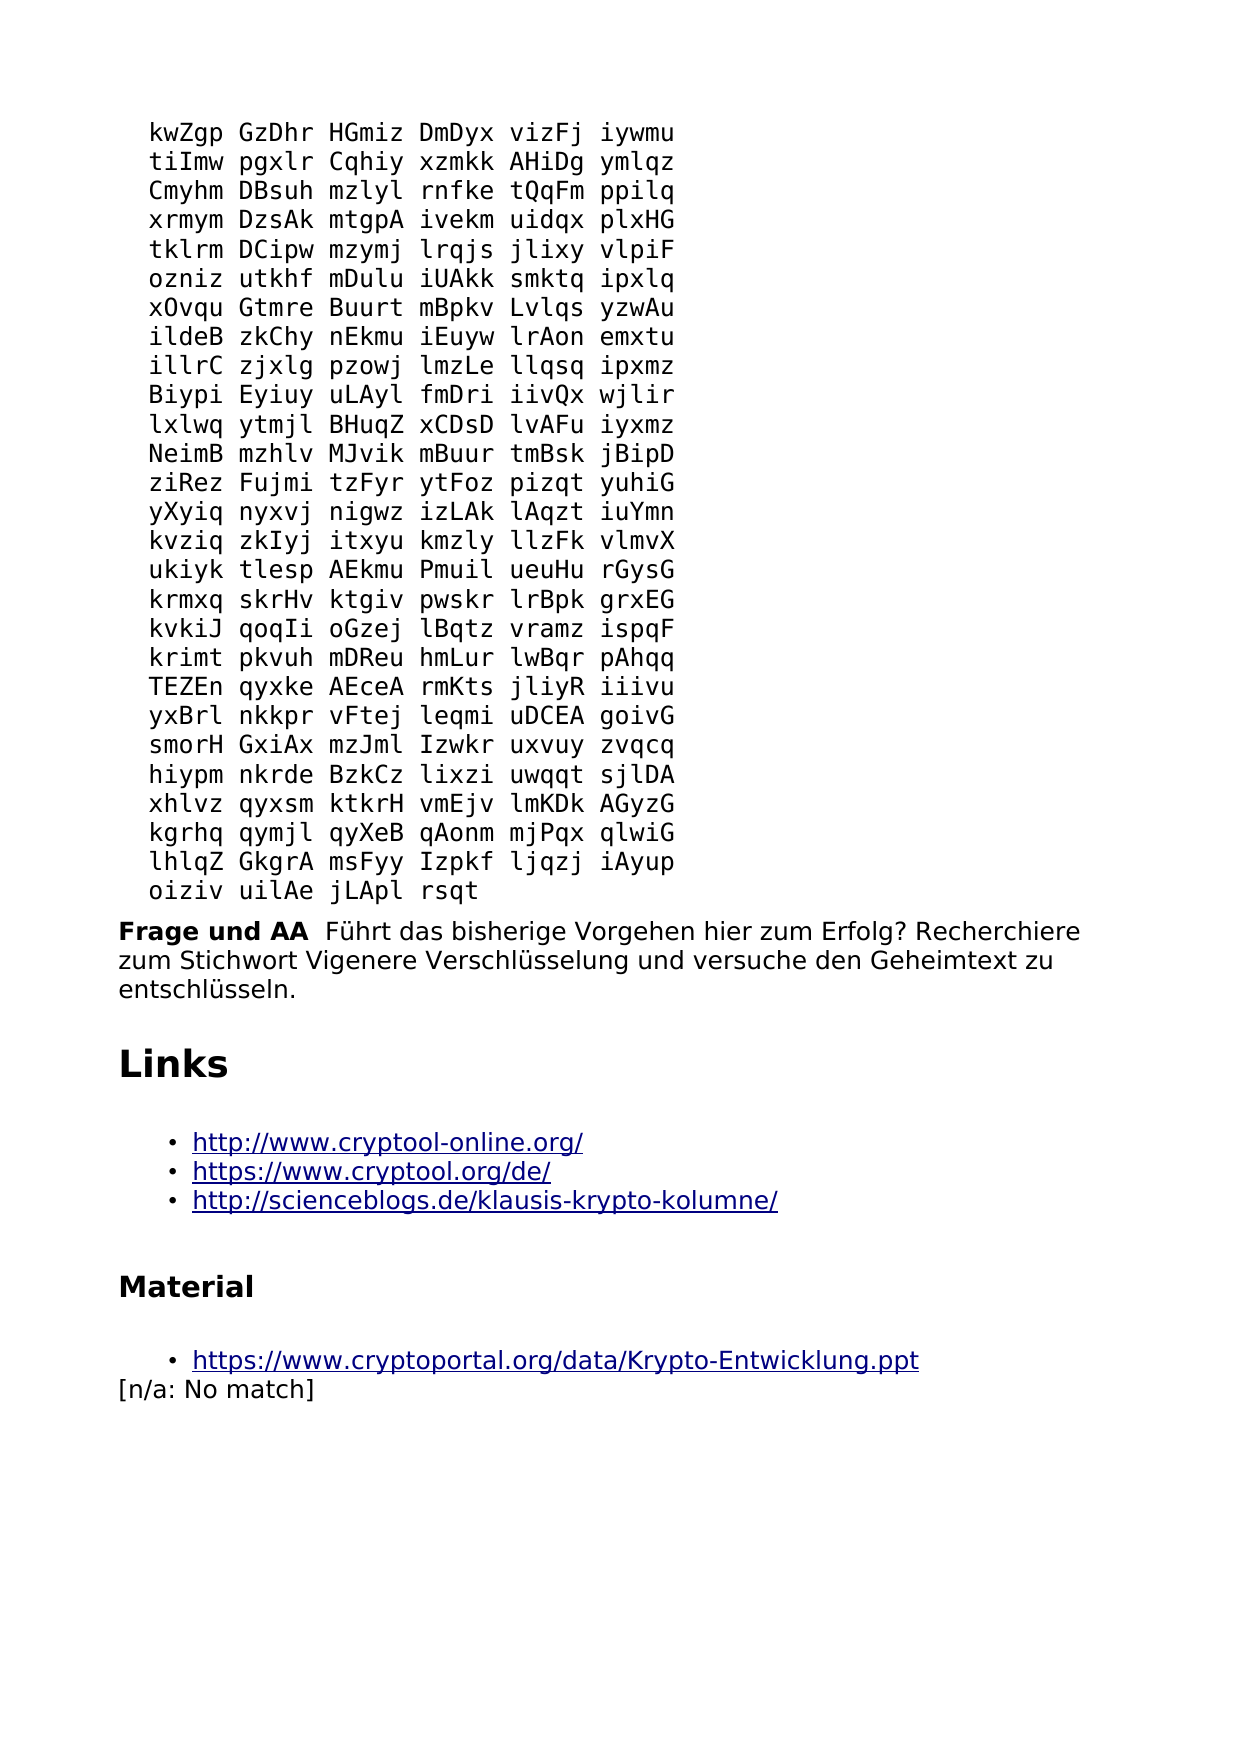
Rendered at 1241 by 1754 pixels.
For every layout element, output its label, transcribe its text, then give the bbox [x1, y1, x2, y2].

text kwZgp GzDhr HGmiz DmDyx vizFj iywmu tiImw pgxlr Cqhiy xzmkk AHiDg ymlqz Cmyhm DBsuh mzlyl rnfke tQqFm ppilq xrmym DzsAk mtgpA ivekm uidqx plxHG tklrm DCipw mzymj lrqjs jlixy vlpiF ozniz utkhf mDulu iUAkk smktq ipxlq xOvqu Gtmre Buurt mBpkv Lvlqs yzwAu ildeB zkChy nEkmu iEuyw lrAon emxtu illrC zjxlg pzowj lmzLe llqsq ipxmz Biypi Eyiuy uLAyl fmDri iivQx wjlir lxlwq ytmjl BHuqZ xCDsD lvAFu iyxmz NeimB mzhlv MJvik mBuur tmBsk jBipD ziRez Fujmi tzFyr ytFoz pizqt yuhiG yXyiq nyxvj nigwz izLAk lAqzt iuYmn kvziq zkIyj itxyu kmzly llzFk vlmvX ukiyk tlesp AEkmu Pmuil ueuHu rGysG krmxq skrHv ktgiv pwskr lrBpk grxEG kvkiJ qoqIi oGzej lBqtz vramz ispqF krimt pkvuh mDReu hmLur lwBqr pAhqq TEZEn qyxke AEceA rmKts jliyR iiivu yxBrl nkkpr vFtej leqmi uDCEA goivG smorH GxiAx mzJml Izwkr uxvuy zvqcq hiypm nkrde BzkCz lixzi uwqqt sjlDA xhlvz qyxsm ktkrH vmEjv lmKDk AGyzG kgrhq qymjl qyXeB qAonm mjPqx qlwiG lhlqZ GkgrA msFyy Izpkf ljqzj iAyup oiziv uilAe jLApl rsqt [118, 118, 1122, 906]
subtitle Material [118, 1270, 1122, 1304]
text [n/a: No match] [118, 1375, 1122, 1404]
list http://scienceblogs.de/klausis-krypto-kolumne/ [177, 1186, 1122, 1216]
list https://www.cryptool.org/de/ [177, 1157, 1122, 1186]
subtitle Links [118, 1042, 1122, 1086]
list https://www.cryptoportal.org/data/Krypto-Entwicklung.ppt [177, 1346, 1122, 1375]
text Frage und AA Führt das bisherige Vorgehen hier zum Erfolg? Recherchiere zum Stichwort Vigenere Verschlüsselung und versuche den Geheimtext zu entschlüsseln. [118, 917, 1122, 1005]
list http://www.cryptool-online.org/ [177, 1128, 1122, 1157]
